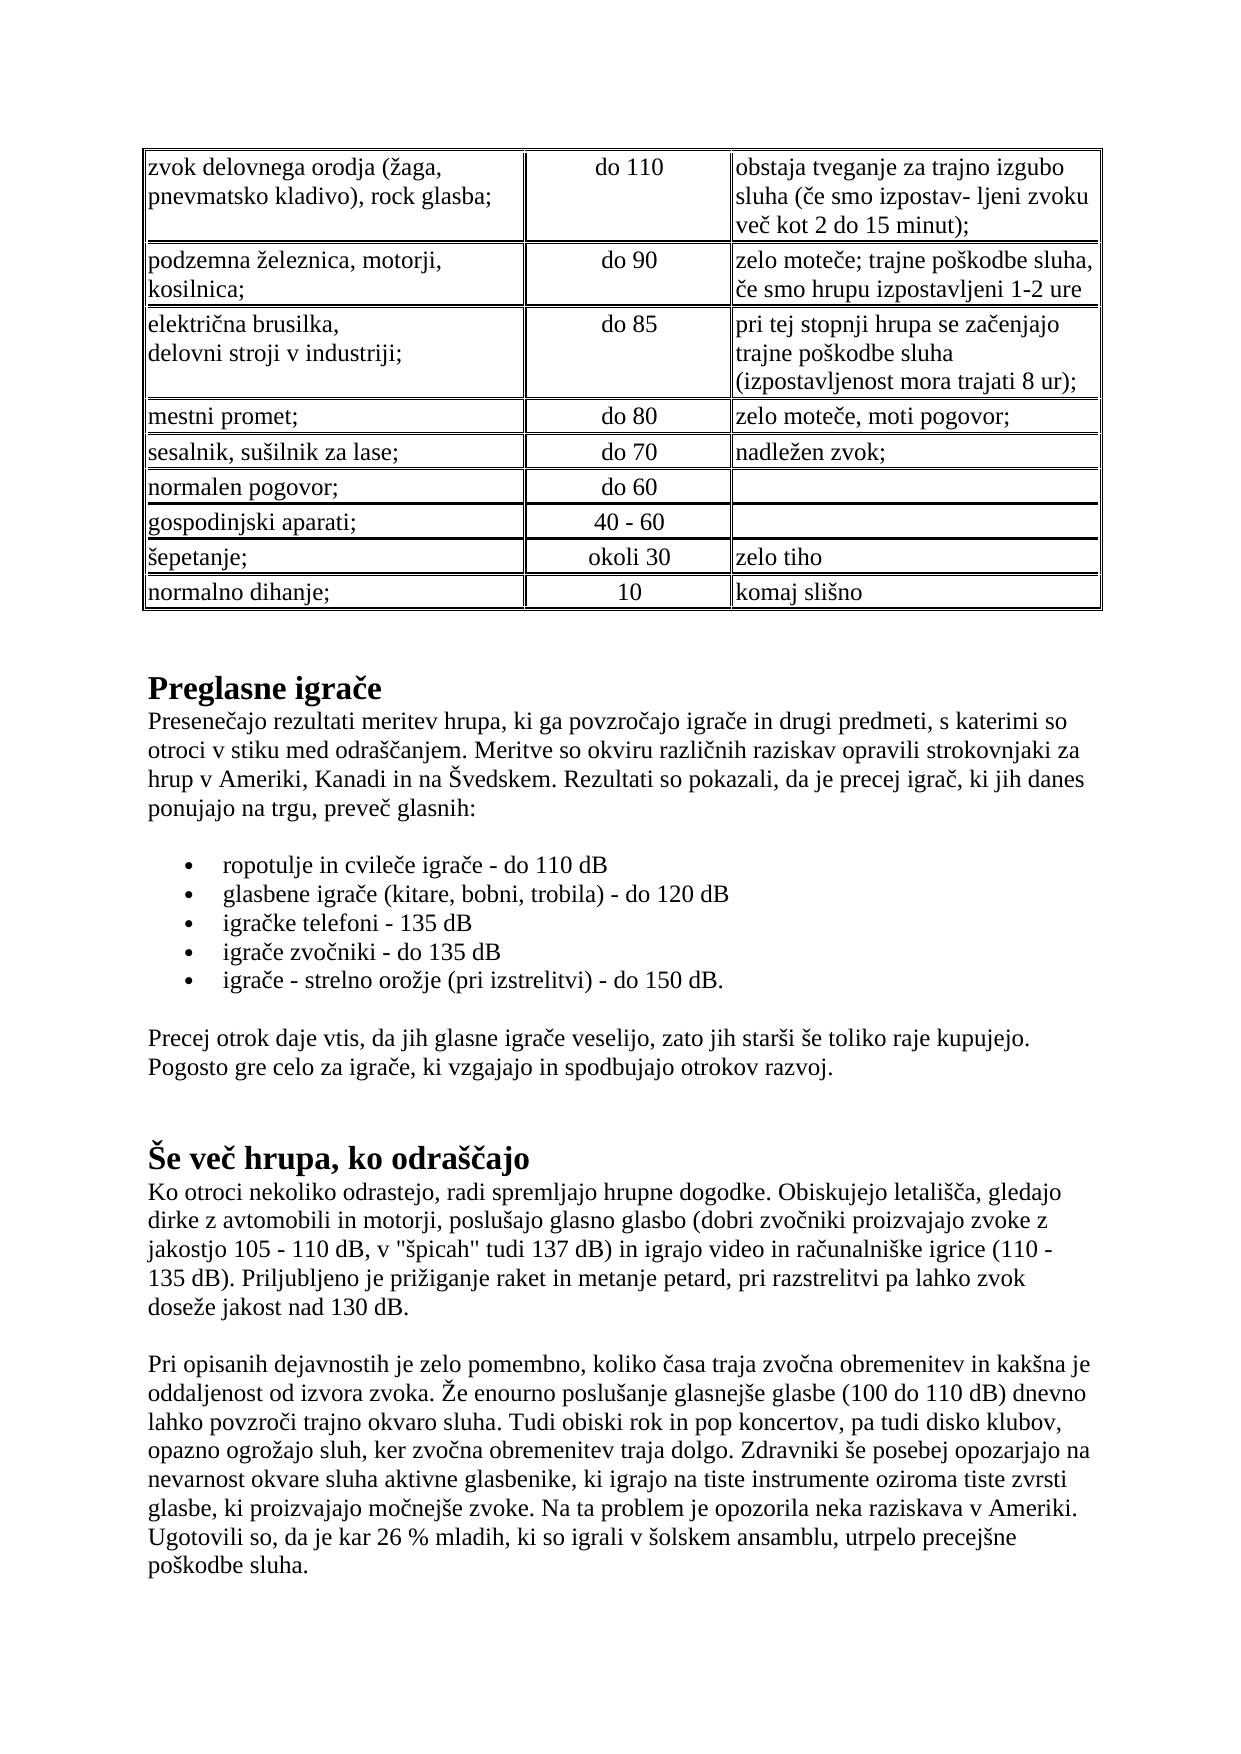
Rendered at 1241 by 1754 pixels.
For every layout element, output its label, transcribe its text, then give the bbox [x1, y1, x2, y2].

table_cell do 60 [527, 470, 730, 502]
list igrače zvočniki - do 135 dB [185, 937, 1093, 966]
table_cell normalno dihanje; [146, 572, 525, 607]
table_cell mestni promet; [144, 397, 525, 432]
table_cell zelo moteče, moti pogovor; [731, 397, 1101, 432]
table_cell 10 [525, 576, 731, 607]
table_cell gospodinjski aparati; [146, 502, 523, 537]
table_cell do 85 [527, 308, 730, 397]
table_cell zelo moteče; trajne poškodbe sluha, če smo hrupu izpostavljeni 1-2 ure [733, 240, 1100, 304]
table_cell podzemna železnica, motorji, kosilnica; [146, 240, 523, 304]
table_cell zvok delovnega orodja (žaga, pnevmatsko kladivo), rock glasba; [144, 149, 525, 240]
table_cell sesalnik, sušilnik za lase; [144, 432, 525, 467]
table_cell [731, 467, 1101, 502]
list glasbene igrače (kitare, bobni, trobila) - do 120 dB [185, 879, 1093, 908]
table_cell 40 - 60 [527, 505, 730, 537]
table_cell do 80 [527, 400, 730, 432]
table_cell električna brusilka, delovni stroji v industriji; [146, 304, 523, 397]
table_cell pri tej stopnji hrupa se začenjajo trajne poškodbe sluha (izpostavljenost mora trajati 8 ur); [733, 304, 1100, 397]
table_cell šepetanje; [146, 537, 523, 572]
table_cell komaj slišno [731, 572, 1100, 607]
table_cell nadležen zvok; [731, 432, 1101, 467]
text Precej otrok daje vtis, da jih glasne igrače veselijo, zato jih starši še toliko raje kupujejo. Pogosto gre celo za igrače, ki vzgajajo in spodbujajo otrokov razvoj. [148, 1023, 1093, 1081]
table_cell zelo tiho [733, 537, 1100, 572]
list ropotulje in cvileče igrače - do 110 dB [185, 851, 1093, 879]
table_cell do 110 [525, 151, 731, 240]
table_cell okoli 30 [527, 540, 730, 572]
table_cell normalen pogovor; [144, 467, 525, 502]
text Preglasne igrače Presenečajo rezultati meritev hrupa, ki ga povzročajo igrače in drugi predmeti, s katerimi so otroci v stiku med odraščanjem. Meritve so okviru različnih raziskav opravili strokovnjaki za hrup v Ameriki, Kanadi in na Švedskem. Rezultati so pokazali, da je precej igrač, ki jih danes ponujajo na trgu, preveč glasnih: [148, 611, 1093, 821]
table_cell obstaja tveganje za trajno izgubo sluha (če smo izpostav- ljeni zvoku več kot 2 do 15 minut); [731, 151, 1100, 240]
table_cell do 90 [527, 244, 730, 304]
table_cell do 70 [527, 435, 730, 467]
text [148, 1579, 1093, 1637]
text Še več hrupa, ko odraščajo Ko otroci nekoliko odrastejo, radi spremljajo hrupne dogodke. Obiskujejo letališča, gledajo dirke z avtomobili in motorji, poslušajo glasno glasbo (dobri zvočniki proizvajajo zvoke z jakostjo 105 - 110 dB, v "špicah" tudi 137 dB) in igrajo video in računalniške igrice (110 - 135 dB). Priljubljeno je prižiganje raket in metanje petard, pri razstrelitvi pa lahko zvok doseže jakost nad 130 dB. Pri opisanih dejavnostih je zelo pomembno, koliko časa traja zvočna obremenitev in kakšna je oddaljenost od izvora zvoka. Že enourno poslušanje glasnejše glasbe (100 do 110 dB) dnevno lahko povzroči trajno okvaro sluha. Tudi obiski rok in pop koncertov, pa tudi disko klubov, opazno ogrožajo sluh, ker zvočna obremenitev traja dolgo. Zdravniki še posebej opozarjajo na nevarnost okvare sluha aktivne glasbenike, ki igrajo na tiste instrumente oziroma tiste zvrsti glasbe, ki proizvajajo močnejše zvoke. Na ta problem je opozorila neka raziskava v Ameriki. Ugotovili so, da je kar 26 % mladih, ki so igrali v šolskem ansamblu, utrpelo precejšne poškodbe sluha. [148, 1138, 1093, 1579]
table_cell [733, 502, 1100, 537]
list igračke telefoni - 135 dB [185, 908, 1093, 937]
list igrače - strelno orožje (pri izstrelitvi) - do 150 dB. [185, 966, 1093, 994]
